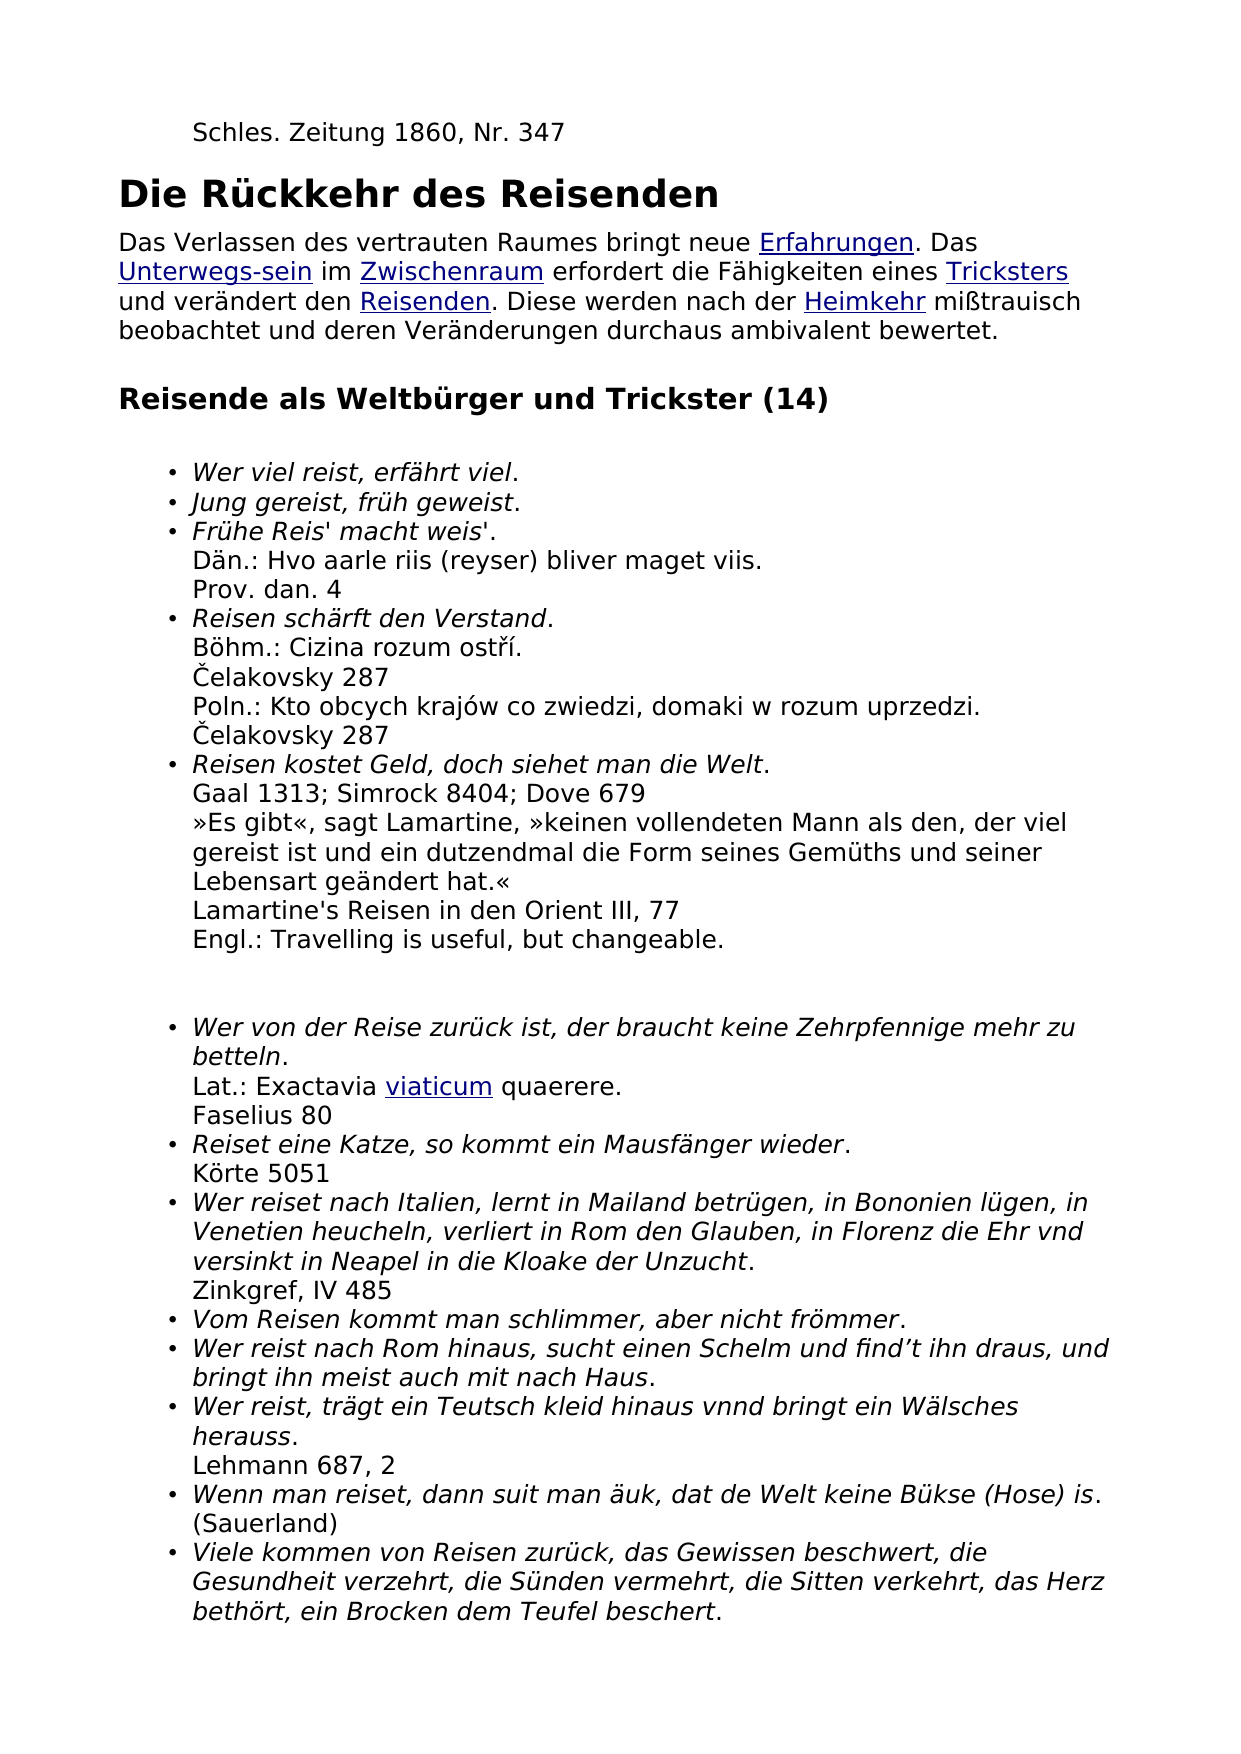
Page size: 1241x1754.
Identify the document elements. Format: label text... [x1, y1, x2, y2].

list Schles. Zeitung 1860, Nr. 347 [177, 118, 1122, 147]
list Wer von der Reise zurück ist, der braucht keine Zehrpfennige mehr zu betteln. Lat.: Exactavia viaticum quaerere. Faselius 80 [177, 1013, 1122, 1130]
list Frühe Reis' macht weis'. Dän.: Hvo aarle riis (reyser) bliver maget viis. Prov. dan. 4 [177, 517, 1122, 604]
list Wer reist, trägt ein Teutsch kleid hinaus vnnd bringt ein Wälsches herauss. Lehmann 687, 2 [177, 1392, 1122, 1480]
list Wer viel reist, erfährt viel. [177, 458, 1122, 488]
list Wenn man reiset, dann suit man äuk, dat de Welt keine Bükse (Hose) is. (Sauerland) [177, 1480, 1122, 1538]
list Wer reist nach Rom hinaus, sucht einen Schelm und find’t ihn draus, und bringt ihn meist auch mit nach Haus. [177, 1334, 1122, 1392]
list Jung gereist, früh geweist. [177, 488, 1122, 517]
list Reisen kostet Geld, doch siehet man die Welt. Gaal 1313; Simrock 8404; Dove 679 »Es gibt«, sagt Lamartine, »keinen vollendeten Mann als den, der viel gereist ist und ein dutzendmal die Form seines Gemüths und seiner Lebensart geändert hat.« Lamartine's Reisen in den Orient III, 77 Engl.: Travelling is useful, but changeable. [177, 750, 1122, 954]
list Reiset eine Katze, so kommt ein Mausfänger wieder. Körte 5051 [177, 1130, 1122, 1188]
text Das Verlassen des vertrauten Raumes bringt neue Erfahrungen. Das Unterwegs-sein im Zwischenraum erfordert die Fähigkeiten eines Tricksters und verändert den Reisenden. Diese werden nach der Heimkehr mißtrauisch beobachtet und deren Veränderungen durchaus ambivalent bewertet. [118, 228, 1122, 345]
list Reisen schärft den Verstand. Böhm.: Cizina rozum ostří. Čelakovsky 287 Poln.: Kto obcych krajów co zwiedzi, domaki w rozum uprzedzi. Čelakovsky 287 [177, 604, 1122, 750]
list Vom Reisen kommt man schlimmer, aber nicht frömmer. [177, 1305, 1122, 1334]
list Wer reiset nach Italien, lernt in Mailand betrügen, in Bononien lügen, in Venetien heucheln, verliert in Rom den Glauben, in Florenz die Ehr vnd versinkt in Neapel in die Kloake der Unzucht. Zinkgref, IV 485 [177, 1188, 1122, 1305]
subtitle Die Rückkehr des Reisenden [118, 172, 1122, 216]
subtitle Reisende als Weltbürger und Trickster (14) [118, 383, 1122, 417]
list Viele kommen von Reisen zurück, das Gewissen beschwert, die Gesundheit verzehrt, die Sünden vermehrt, die Sitten verkehrt, das Herz bethört, ein Brocken dem Teufel beschert. [177, 1538, 1122, 1626]
